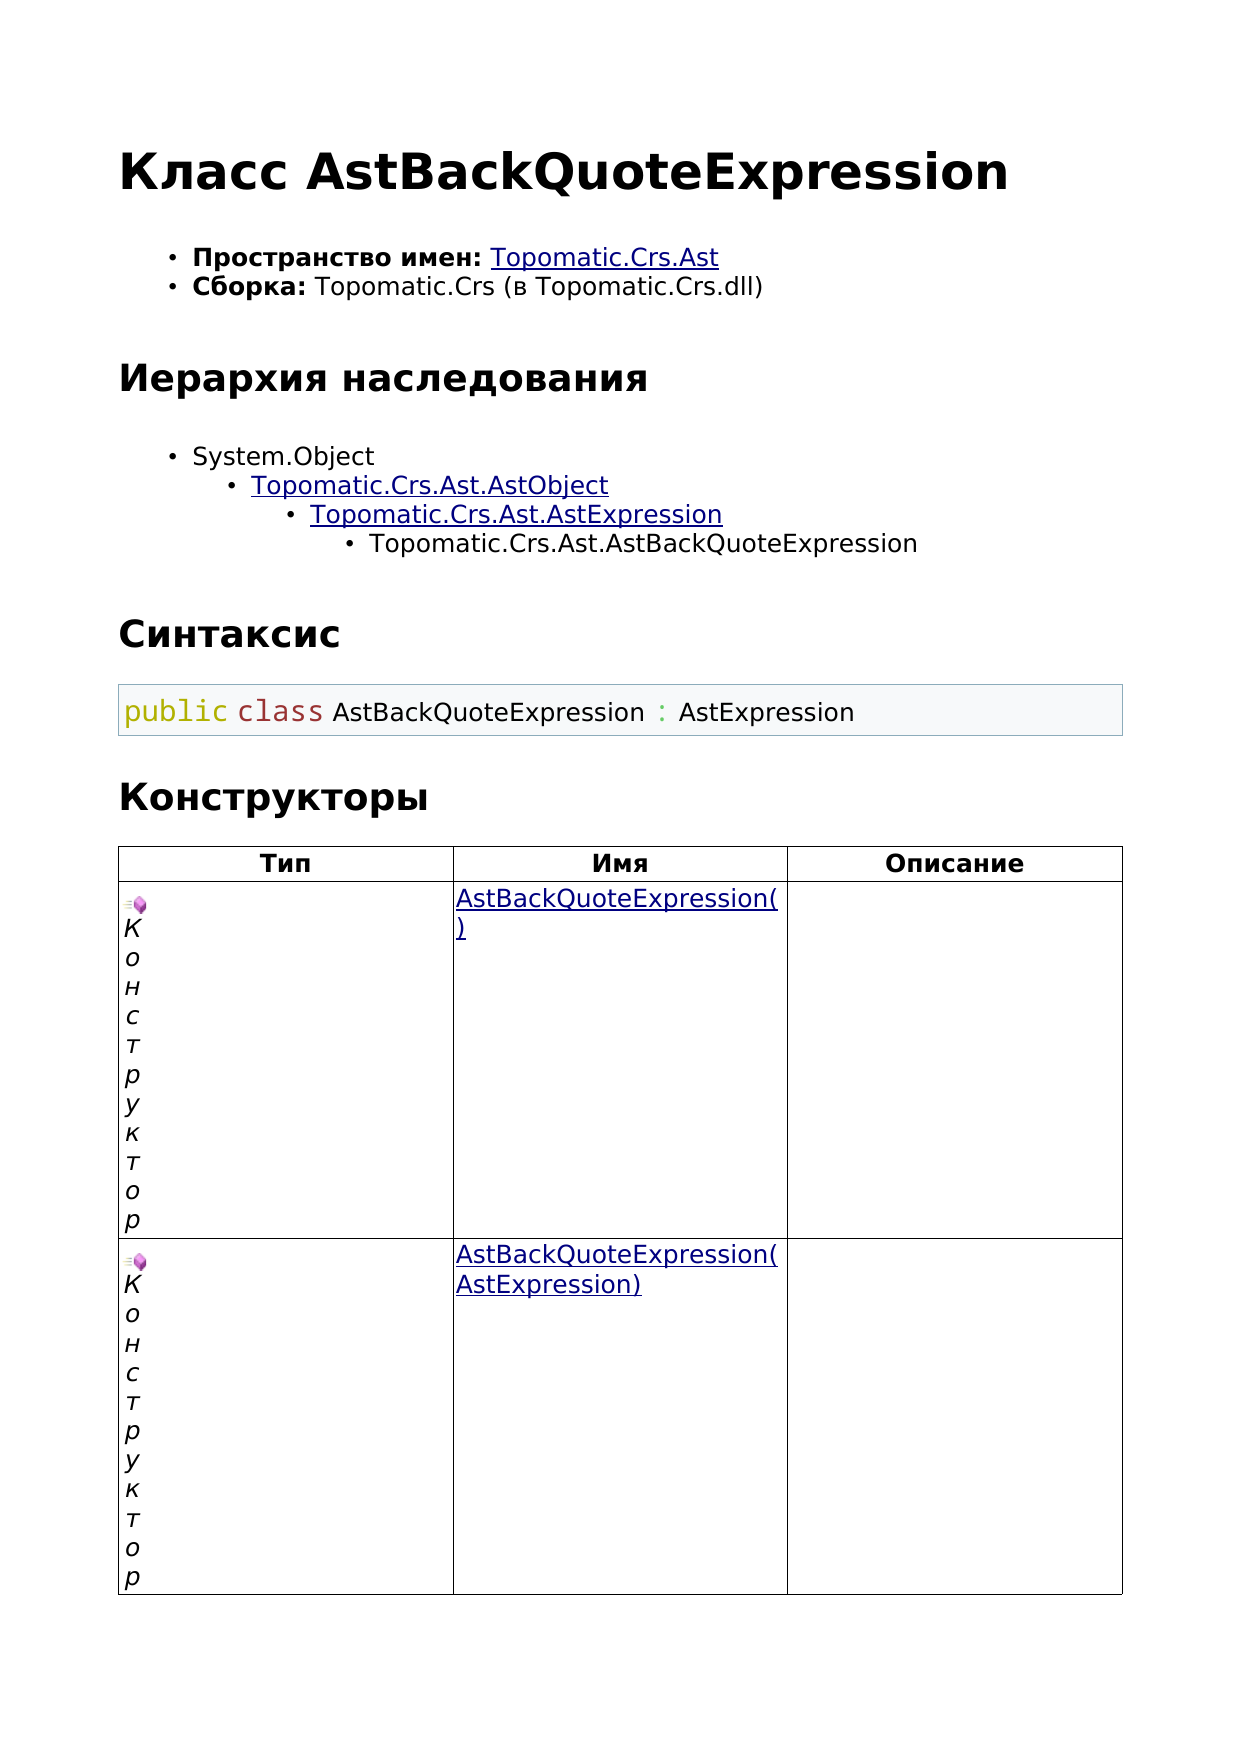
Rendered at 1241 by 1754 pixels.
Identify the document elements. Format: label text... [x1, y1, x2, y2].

picture [121, 896, 147, 914]
table_cell [119, 882, 453, 1238]
table_header Имя [454, 847, 787, 881]
table_cell [788, 882, 1122, 1238]
table_header Описание [788, 847, 1122, 881]
list Сборка: Topomatic.Crs (в Topomatic.Crs.dll) [177, 272, 1122, 302]
table_header public class AstBackQuoteExpression : AstExpression [119, 685, 1122, 735]
list Topomatic.Crs.Ast.AstExpression [295, 500, 1122, 529]
table_cell AstBackQuoteExpression() [454, 882, 787, 1238]
table_header Тип [119, 847, 453, 881]
subtitle Синтаксис [118, 613, 1122, 657]
list Пространство имен: Topomatic.Crs.Ast [177, 243, 1122, 272]
subtitle Иерархия наследования [118, 356, 1122, 400]
table_cell [788, 1239, 1122, 1594]
subtitle Конструкторы [118, 775, 1122, 819]
list System.Object [177, 442, 1122, 471]
list Topomatic.Crs.Ast.AstObject [236, 471, 1122, 500]
list Topomatic.Crs.Ast.AstBackQuoteExpression [354, 529, 1122, 558]
table_cell AstBackQuoteExpression(AstExpression) [454, 1239, 787, 1594]
subtitle Класс AstBackQuoteExpression [118, 143, 1122, 201]
table_cell [119, 1239, 453, 1594]
picture [121, 1253, 147, 1271]
